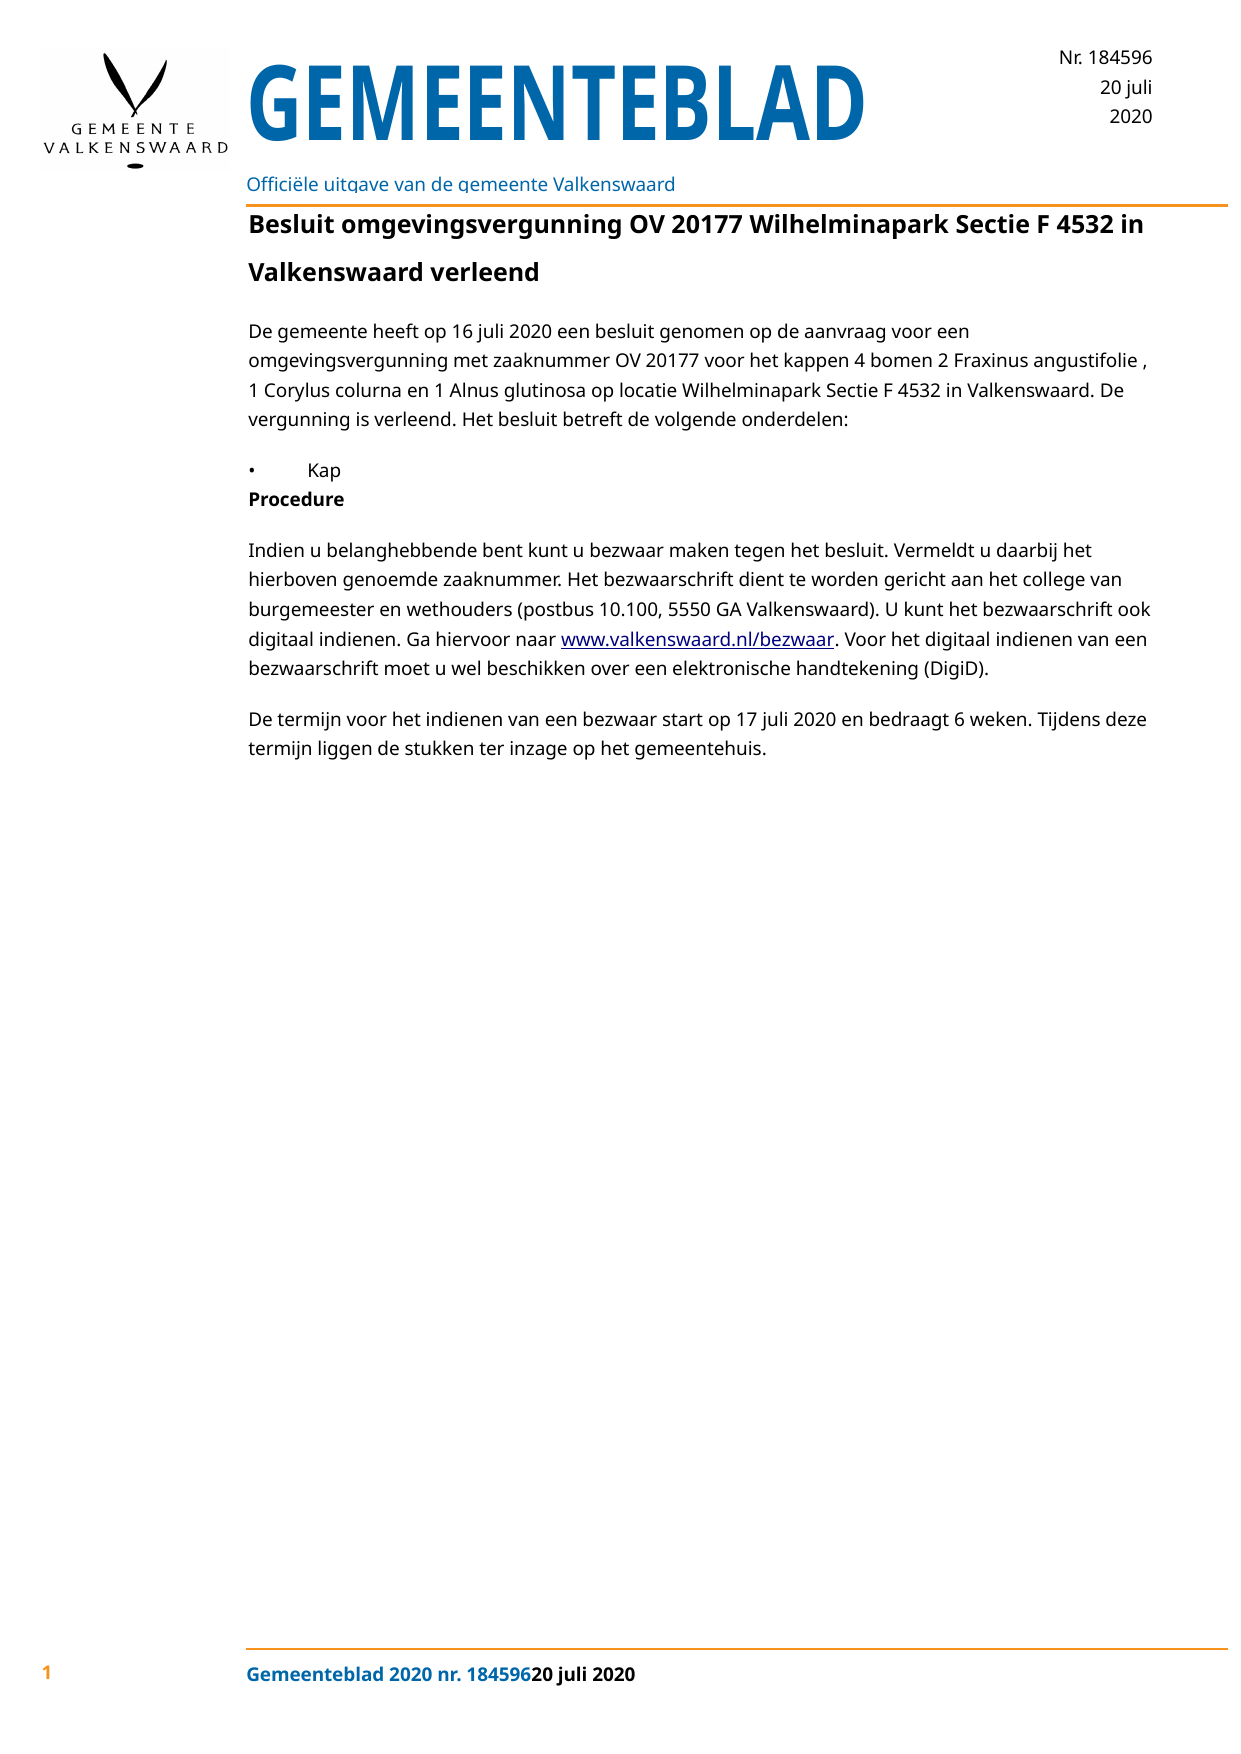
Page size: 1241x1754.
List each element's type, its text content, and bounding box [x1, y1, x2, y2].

text De gemeente heeft op 16 juli 2020 een besluit genomen op de aanvraag voor een omgevingsvergunning met zaaknummer OV 20177 voor het kappen 4 bomen 2 Fraxinus angustifolie , 1 Corylus colurna en 1 Alnus glutinosa op locatie Wilhelminapark Sectie F 4532 in Valkenswaard. De vergunning is verleend. Het besluit betreft de volgende onderdelen: [248, 318, 1152, 432]
text Procedure [248, 487, 1152, 512]
picture [41, 47, 231, 172]
text De termijn voor het indienen van een bezwaar start op 17 juli 2020 en bedraagt 6 weken. Tijdens deze termijn liggen de stukken ter inzage op het gemeentehuis. [248, 706, 1152, 761]
list Kap [248, 457, 1152, 483]
text Besluit omgevingsvergunning OV 20177 Wilhelminapark Sectie F 4532 in Valkenswaard verleend [248, 207, 1152, 288]
text Indien u belanghebbende bent kunt u bezwaar maken tegen het besluit. Vermeldt u daarbij het hierboven genoemde zaaknummer. Het bezwaarschrift dient te worden gericht aan het college van burgemeester en wethouders (postbus 10.100, 5550 GA Valkenswaard). U kunt het bezwaarschrift ook digitaal indienen. Ga hiervoor naar www.valkenswaard.nl/bezwaar. Voor het digitaal indienen van een bezwaarschrift moet u wel beschikken over een elektronische handtekening (DigiD). [248, 537, 1152, 681]
